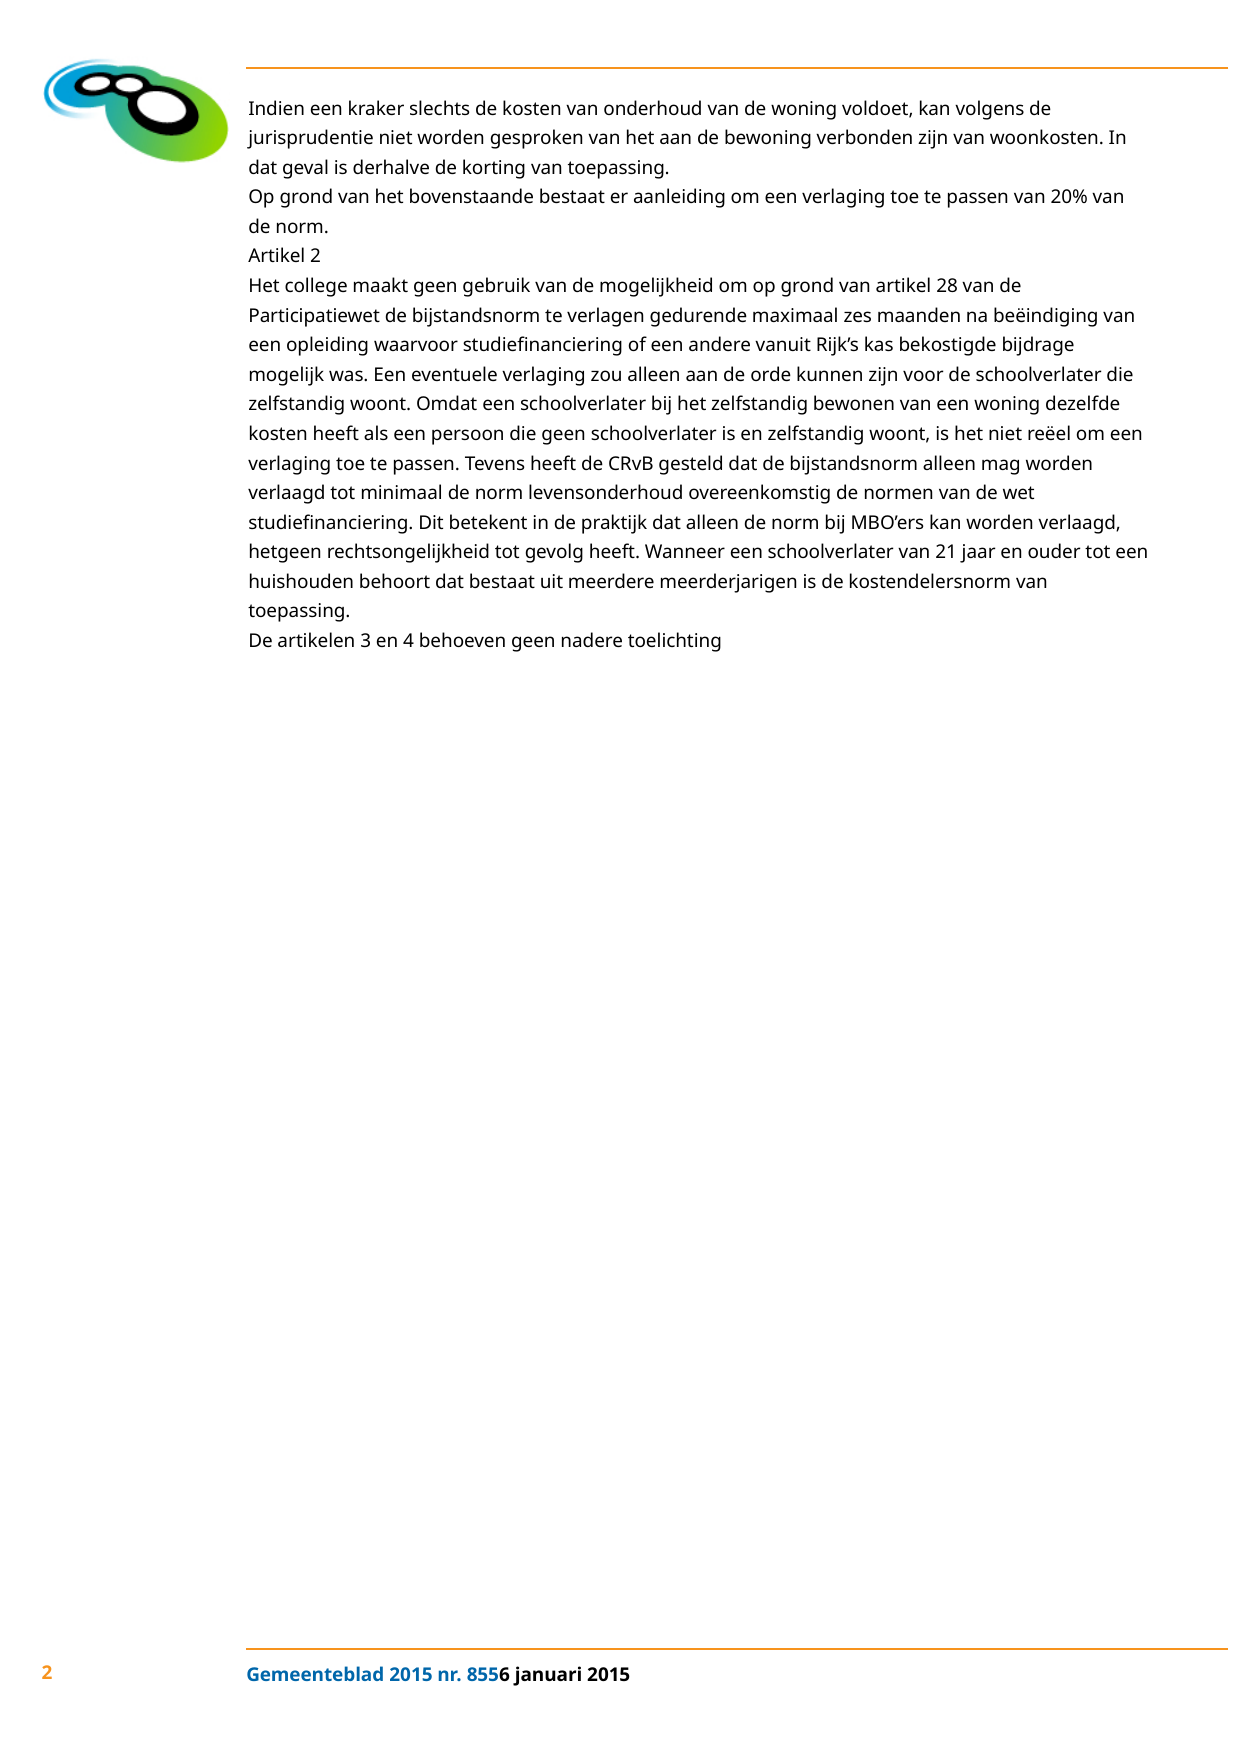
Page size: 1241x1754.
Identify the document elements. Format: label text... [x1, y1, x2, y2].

picture [41, 47, 231, 172]
text Op grond van het bovenstaande bestaat er aanleiding om een verlaging toe te passen van 20% van de norm. [248, 183, 1152, 239]
text Indien een kraker slechts de kosten van onderhoud van de woning voldoet, kan volgens de jurisprudentie niet worden gesproken van het aan de bewoning verbonden zijn van woonkosten. In dat geval is derhalve de korting van toepassing. [248, 95, 1152, 180]
text Artikel 2 [248, 243, 1152, 268]
text De artikelen 3 en 4 behoeven geen nadere toelichting [248, 627, 1152, 653]
text Het college maakt geen gebruik van de mogelijkheid om op grond van artikel 28 van de Participatiewet de bijstandsnorm te verlagen gedurende maximaal zes maanden na beëindiging van een opleiding waarvoor studiefinanciering of een andere vanuit Rijk’s kas bekostigde bijdrage mogelijk was. Een eventuele verlaging zou alleen aan de orde kunnen zijn voor de schoolverlater die zelfstandig woont. Omdat een schoolverlater bij het zelfstandig bewonen van een woning dezelfde kosten heeft als een persoon die geen schoolverlater is en zelfstandig woont, is het niet reëel om een verlaging toe te passen. Tevens heeft de CRvB gesteld dat de bijstandsnorm alleen mag worden verlaagd tot minimaal de norm levensonderhoud overeenkomstig de normen van de wet studiefinanciering. Dit betekent in de praktijk dat alleen de norm bij MBO’ers kan worden verlaagd, hetgeen rechtsongelijkheid tot gevolg heeft. Wanneer een schoolverlater van 21 jaar en ouder tot een huishouden behoort dat bestaat uit meerdere meerderjarigen is de kostendelersnorm van toepassing. [248, 272, 1152, 623]
